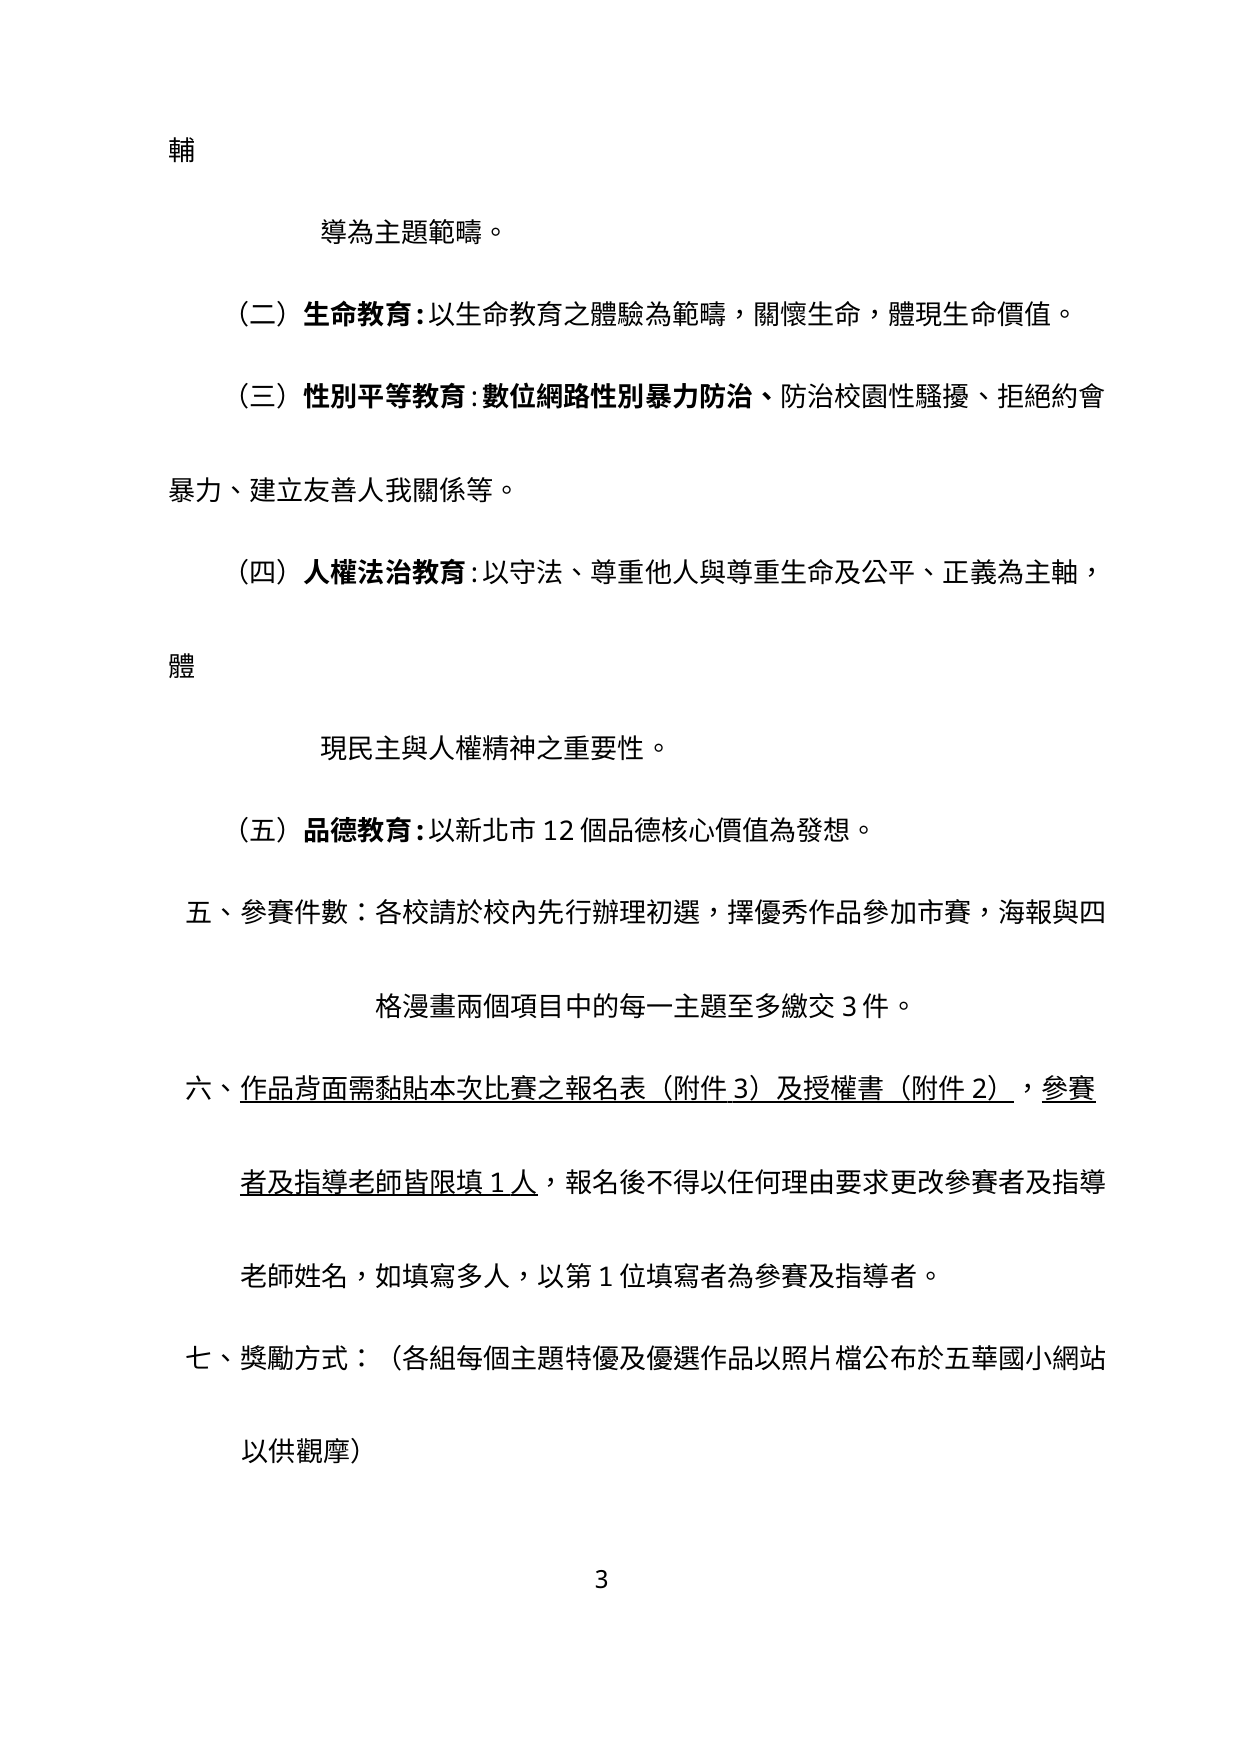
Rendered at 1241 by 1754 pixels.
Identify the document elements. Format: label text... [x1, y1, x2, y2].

text 七、獎勵方式：（各組每個主題特優及優選作品以照片檔公布於五華國小網站以供觀摩） [186, 1315, 1122, 1471]
text 五、參賽件數：各校請於校內先行辦理初選，擇優秀作品參加市賽，海報與四格漫畫兩個項目中的每一主題至多繳交3件。 [186, 869, 1122, 1025]
text 現民主與人權精神之重要性。 [168, 705, 1122, 767]
text 導為主題範疇。 [168, 189, 1122, 251]
text 輔 [168, 107, 1122, 169]
text （五）品德教育:以新北市12個品德核心價值為發想。 [168, 787, 1122, 849]
text （三）性別平等教育:數位網路性別暴力防治、防治校園性騷擾、拒絕約會暴力、建立友善人我關係等。 [168, 353, 1122, 509]
text （四）人權法治教育:以守法、尊重他人與尊重生命及公平、正義為主軸，體 [168, 529, 1122, 685]
text （二）生命教育:以生命教育之體驗為範疇，關懷生命，體現生命價值。 [168, 271, 1122, 333]
text 六、作品背面需黏貼本次比賽之報名表（附件3）及授權書（附件2），參賽者及指導老師皆限填1人，報名後不得以任何理由要求更改參賽者及指導老師姓名，如填寫多人，以第1位填寫者為參賽及指導者。 [186, 1045, 1122, 1295]
